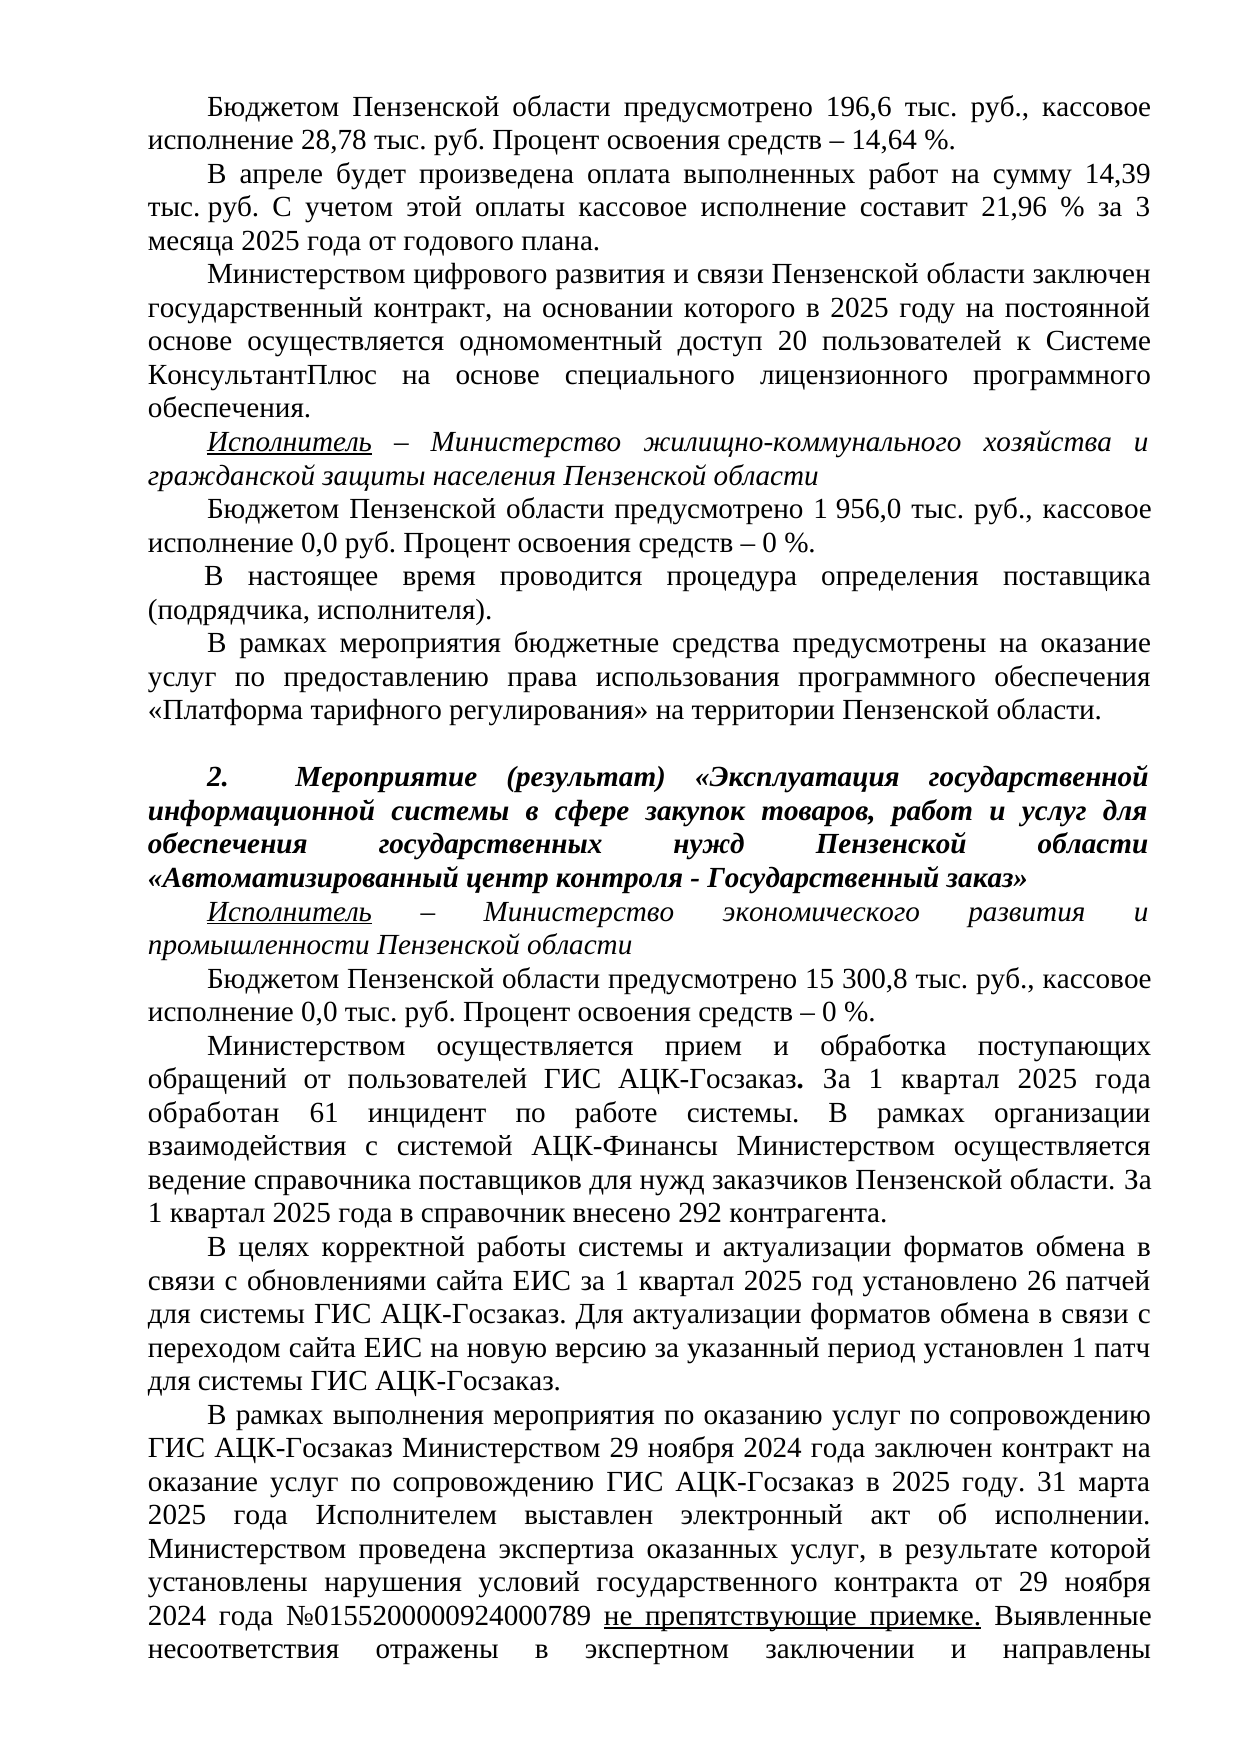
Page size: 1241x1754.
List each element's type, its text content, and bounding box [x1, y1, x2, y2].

text В рамках выполнения мероприятия по оказанию услуг по сопровождению ГИС АЦК-Госзаказ Министерством 29 ноября 2024 года заключен контракт на оказание услуг по сопровождению ГИС АЦК-Госзаказ в 2025 году. 31 марта 2025 года Исполнителем выставлен электронный акт об исполнении. Министерством проведена экспертиза оказанных услуг, в результате которой установлены нарушения условий государственного контракта от 29 ноября 2024 года №0155200000924000789 не препятствующие приемке. Выявленные несоответствия отражены в экспертном заключении и направлены [148, 1397, 1152, 1665]
text Бюджетом Пензенской области предусмотрено 196,6 тыс. руб., кассовое исполнение 28,78 тыс. руб. Процент освоения средств – 14,64 %. [148, 89, 1152, 156]
text В настоящее время проводится процедура определения поставщика (подрядчика, исполнителя). [148, 558, 1152, 625]
text Исполнитель – Министерство экономического развития и промышленности Пензенской области [148, 894, 1152, 961]
text В целях корректной работы системы и актуализации форматов обмена в связи с обновлениями сайта ЕИС за 1 квартал 2025 год установлено 26 патчей для системы ГИС АЦК-Госзаказ. Для актуализации форматов обмена в связи с переходом сайта ЕИС на новую версию за указанный период установлен 1 патч для системы ГИС АЦК-Госзаказ. [148, 1229, 1152, 1397]
text В апреле будет произведена оплата выполненных работ на сумму 14,39 тыс. руб. С учетом этой оплаты кассовое исполнение составит 21,96 % за 3 месяца 2025 года от годового плана. [148, 156, 1152, 256]
text Бюджетом Пензенской области предусмотрено 15 300,8 тыс. руб., кассовое исполнение 0,0 тыс. руб. Процент освоения средств – 0 %. [148, 961, 1152, 1028]
text Бюджетом Пензенской области предусмотрено 1 956,0 тыс. руб., кассовое исполнение 0,0 руб. Процент освоения средств – 0 %. [148, 491, 1152, 558]
text Министерством цифрового развития и связи Пензенской области заключен государственный контракт, на основании которого в 2025 году на постоянной основе осуществляется одномоментный доступ 20 пользователей к Системе КонсультантПлюс на основе специального лицензионного программного обеспечения. [148, 256, 1152, 424]
text В рамках мероприятия бюджетные средства предусмотрены на оказание услуг по предоставлению права использования программного обеспечения «Платформа тарифного регулирования» на территории Пензенской области. [148, 625, 1152, 726]
text Исполнитель – Министерство жилищно-коммунального хозяйства и гражданской защиты населения Пензенской области [148, 424, 1152, 491]
list Мероприятие (результат) «Эксплуатация государственной информационной системы в сфере закупок товаров, работ и услуг для обеспечения государственных нужд Пензенской области «Автоматизированный центр контроля - Государственный заказ» [148, 759, 1152, 894]
text Министерством осуществляется прием и обработка поступающих обращений от пользователей ГИС АЦК-Госзаказ. За 1 квартал 2025 года обработан 61 инцидент по работе системы. В рамках организации взаимодействия с системой АЦК-Финансы Министерством осуществляется ведение справочника поставщиков для нужд заказчиков Пензенской области. За 1 квартал 2025 года в справочник внесено 292 контрагента. [148, 1028, 1152, 1229]
